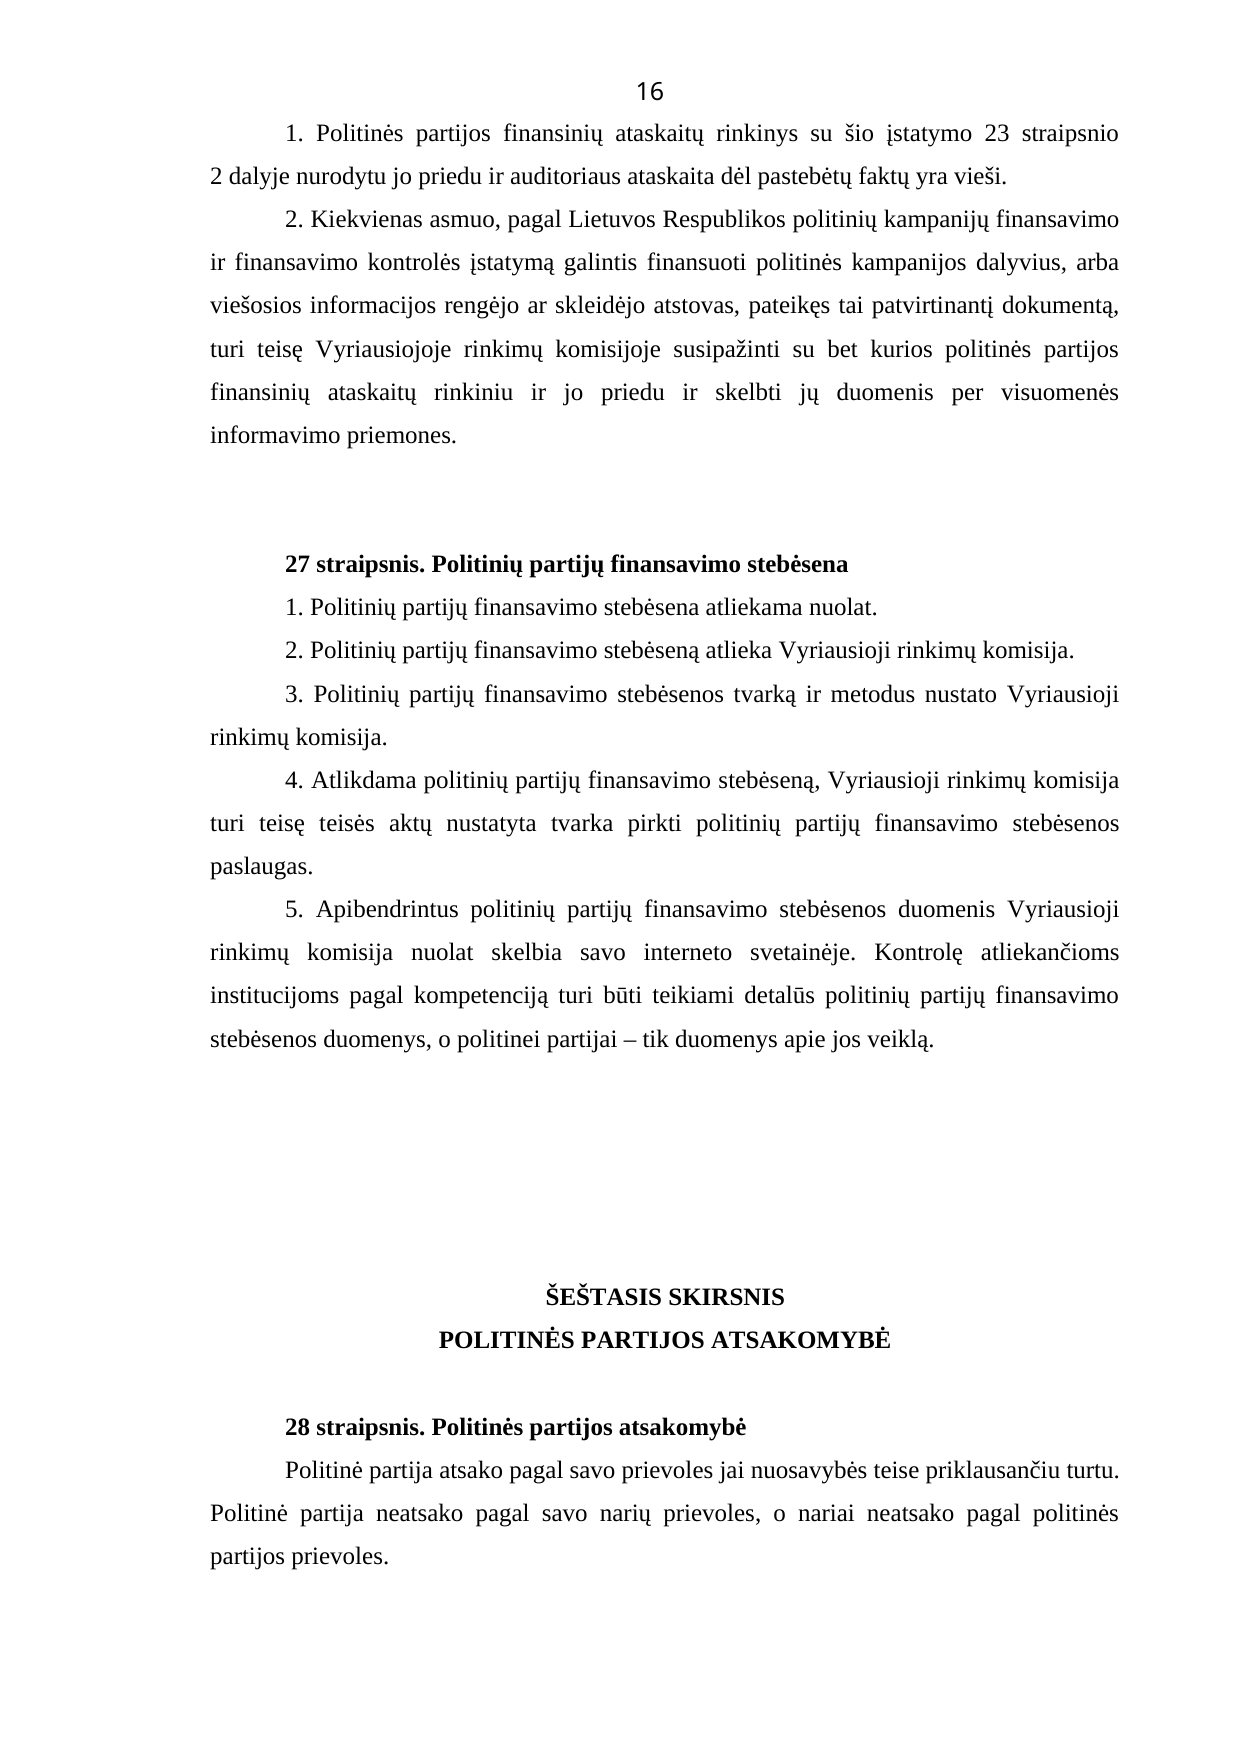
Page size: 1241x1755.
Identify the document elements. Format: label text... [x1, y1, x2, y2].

text 2. Kiekvienas asmuo, pagal Lietuvos Respublikos politinių kampanijų finansavimo ir finansavimo kontrolės įstatymą galintis finansuoti politinės kampanijos dalyvius, arba viešosios informacijos rengėjo ar skleidėjo atstovas, pateikęs tai patvirtinantį dokumentą, turi teisę Vyriausiojoje rinkimų komisijoje susipažinti su bet kurios politinės partijos finansinių ataskaitų rinkiniu ir jo priedu ir skelbti jų duomenis per visuomenės informavimo priemones. [210, 204, 1120, 449]
text ŠEŠTASIS SKIRSNIS [210, 1282, 1120, 1311]
text 1. Politinės partijos finansinių ataskaitų rinkinys su šio įstatymo 23 straipsnio 2 dalyje nurodytu jo priedu ir auditoriaus ataskaita dėl pastebėtų faktų yra vieši. [210, 118, 1120, 190]
text 5. Apibendrintus politinių partijų finansavimo stebėsenos duomenis Vyriausioji rinkimų komisija nuolat skelbia savo interneto svetainėje. Kontrolę atliekančioms institucijoms pagal kompetenciją turi būti teikiami detalūs politinių partijų finansavimo stebėsenos duomenys, o politinei partijai – tik duomenys apie jos veiklą. [210, 894, 1120, 1052]
text 3. Politinių partijų finansavimo stebėsenos tvarką ir metodus nustato Vyriausioji rinkimų komisija. [210, 679, 1120, 751]
text POLITINĖS PARTIJOS ATSAKOMYBĖ [210, 1326, 1120, 1354]
text Politinė partija atsako pagal savo prievoles jai nuosavybės teise priklausančiu turtu. Politinė partija neatsako pagal savo narių prievoles, o nariai neatsako pagal politinės partijos prievoles. [210, 1455, 1120, 1570]
text 28 straipsnis. Politinės partijos atsakomybė [210, 1412, 1120, 1441]
text 2. Politinių partijų finansavimo stebėseną atlieka Vyriausioji rinkimų komisija. [210, 636, 1120, 664]
text 27 straipsnis. Politinių partijų finansavimo stebėsena [210, 549, 1120, 578]
text 1. Politinių partijų finansavimo stebėsena atliekama nuolat. [210, 592, 1120, 621]
text 4. Atlikdama politinių partijų finansavimo stebėseną, Vyriausioji rinkimų komisija turi teisę teisės aktų nustatyta tvarka pirkti politinių partijų finansavimo stebėsenos paslaugas. [210, 765, 1120, 880]
